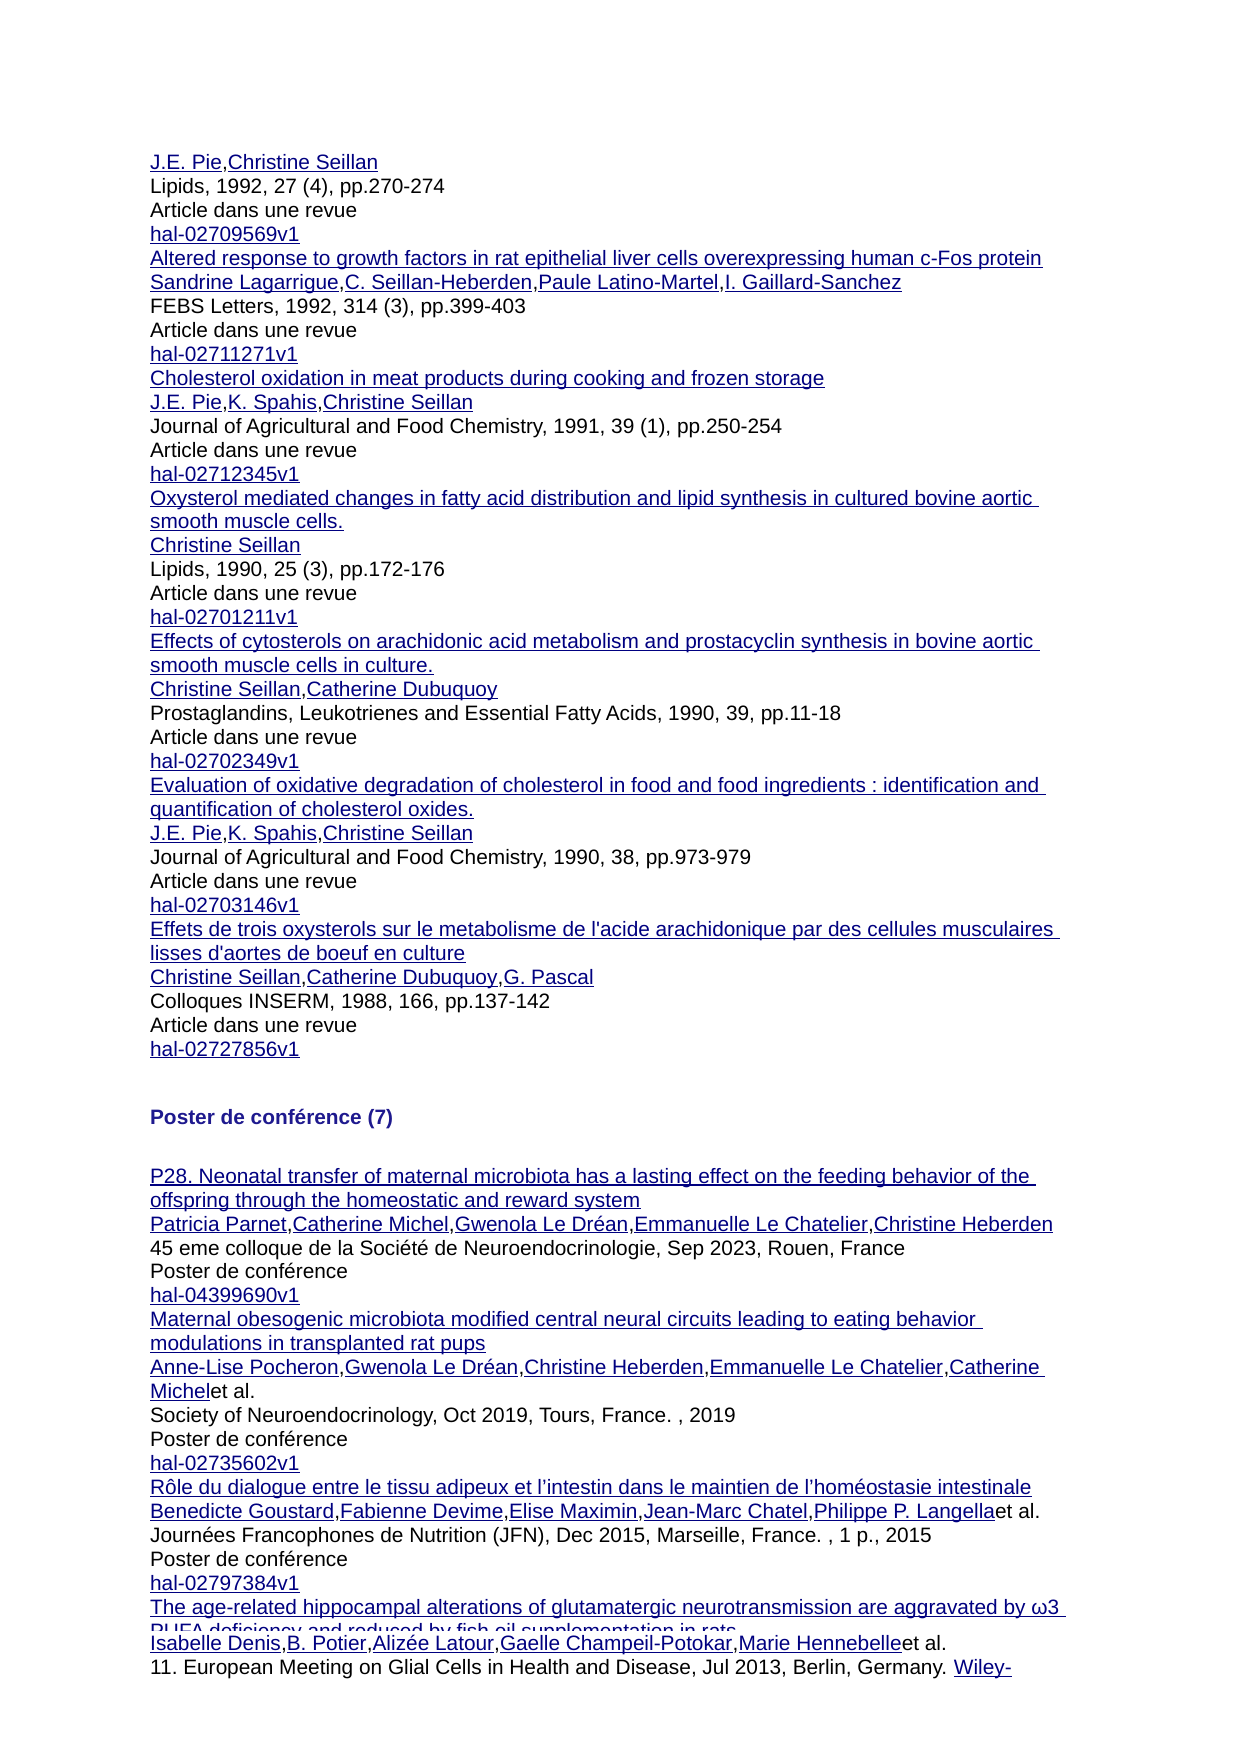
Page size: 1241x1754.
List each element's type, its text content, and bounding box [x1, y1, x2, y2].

table_cell The age-related hippocampal alterations of glutamatergic neurotransmission are aggravated by ω3 PUFA deficiency and reduced by fish oil supplementation in rats Isabelle Denis,B. Potier,Alizée Latour,Gaelle Champeil-Potokar,Marie Hennebelleet al. 11. European Meeting on Glial Cells in Health and Disease, Jul 2013, Berlin, Germany. Wiley- [150, 1595, 1090, 1679]
table_cell Altered response to growth factors in rat epithelial liver cells overexpressing human c-Fos protein Sandrine Lagarrigue,C. Seillan-Heberden,Paule Latino-Martel,I. Gaillard-Sanchez FEBS Letters, 1992, 314 (3), pp.399-403 Article dans une revue hal-02711271v1 [150, 246, 1090, 366]
table_cell J.E. Pie,Christine Seillan Lipids, 1992, 27 (4), pp.270-274 Article dans une revue hal-02709569v1 [150, 150, 1090, 246]
table_cell Maternal obesogenic microbiota modified central neural circuits leading to eating behavior modulations in transplanted rat pups Anne-Lise Pocheron,Gwenola Le Dréan,Christine Heberden,Emmanuelle Le Chatelier,Catherine Michelet al. Society of Neuroendocrinology, Oct 2019, Tours, France. , 2019 Poster de conférence hal-02735602v1 [150, 1307, 1090, 1475]
table_cell Cholesterol oxidation in meat products during cooking and frozen storage J.E. Pie,K. Spahis,Christine Seillan Journal of Agricultural and Food Chemistry, 1991, 39 (1), pp.250-254 Article dans une revue hal-02712345v1 [150, 366, 1090, 485]
table_header P28. Neonatal transfer of maternal microbiota has a lasting effect on the feeding behavior of the offspring through the homeostatic and reward system Patricia Parnet,Catherine Michel,Gwenola Le Dréan,Emmanuelle Le Chatelier,Christine Heberden 45 eme colloque de la Société de Neuroendocrinologie, Sep 2023, Rouen, France Poster de conférence hal-04399690v1 [150, 1164, 1090, 1307]
table_cell Evaluation of oxidative degradation of cholesterol in food and food ingredients : identification and quantification of cholesterol oxides. J.E. Pie,K. Spahis,Christine Seillan Journal of Agricultural and Food Chemistry, 1990, 38, pp.973-979 Article dans une revue hal-02703146v1 [150, 773, 1090, 917]
table_cell Rôle du dialogue entre le tissu adipeux et l’intestin dans le maintien de l’homéostasie intestinale Benedicte Goustard,Fabienne Devime,Elise Maximin,Jean-Marc Chatel,Philippe P. Langellaet al. Journées Francophones de Nutrition (JFN), Dec 2015, Marseille, France. , 1 p., 2015 Poster de conférence hal-02797384v1 [150, 1475, 1090, 1595]
table_cell Effects of cytosterols on arachidonic acid metabolism and prostacyclin synthesis in bovine aortic smooth muscle cells in culture. Christine Seillan,Catherine Dubuquoy Prostaglandins, Leukotrienes and Essential Fatty Acids, 1990, 39, pp.11-18 Article dans une revue hal-02702349v1 [150, 629, 1090, 773]
table_cell Oxysterol mediated changes in fatty acid distribution and lipid synthesis in cultured bovine aortic smooth muscle cells. Christine Seillan Lipids, 1990, 25 (3), pp.172-176 Article dans une revue hal-02701211v1 [150, 485, 1090, 629]
subtitle Poster de conférence (7) [150, 1105, 1090, 1129]
table_cell Effets de trois oxysterols sur le metabolisme de l'acide arachidonique par des cellules musculaires lisses d'aortes de boeuf en culture Christine Seillan,Catherine Dubuquoy,G. Pascal Colloques INSERM, 1988, 166, pp.137-142 Article dans une revue hal-02727856v1 [150, 917, 1090, 1060]
